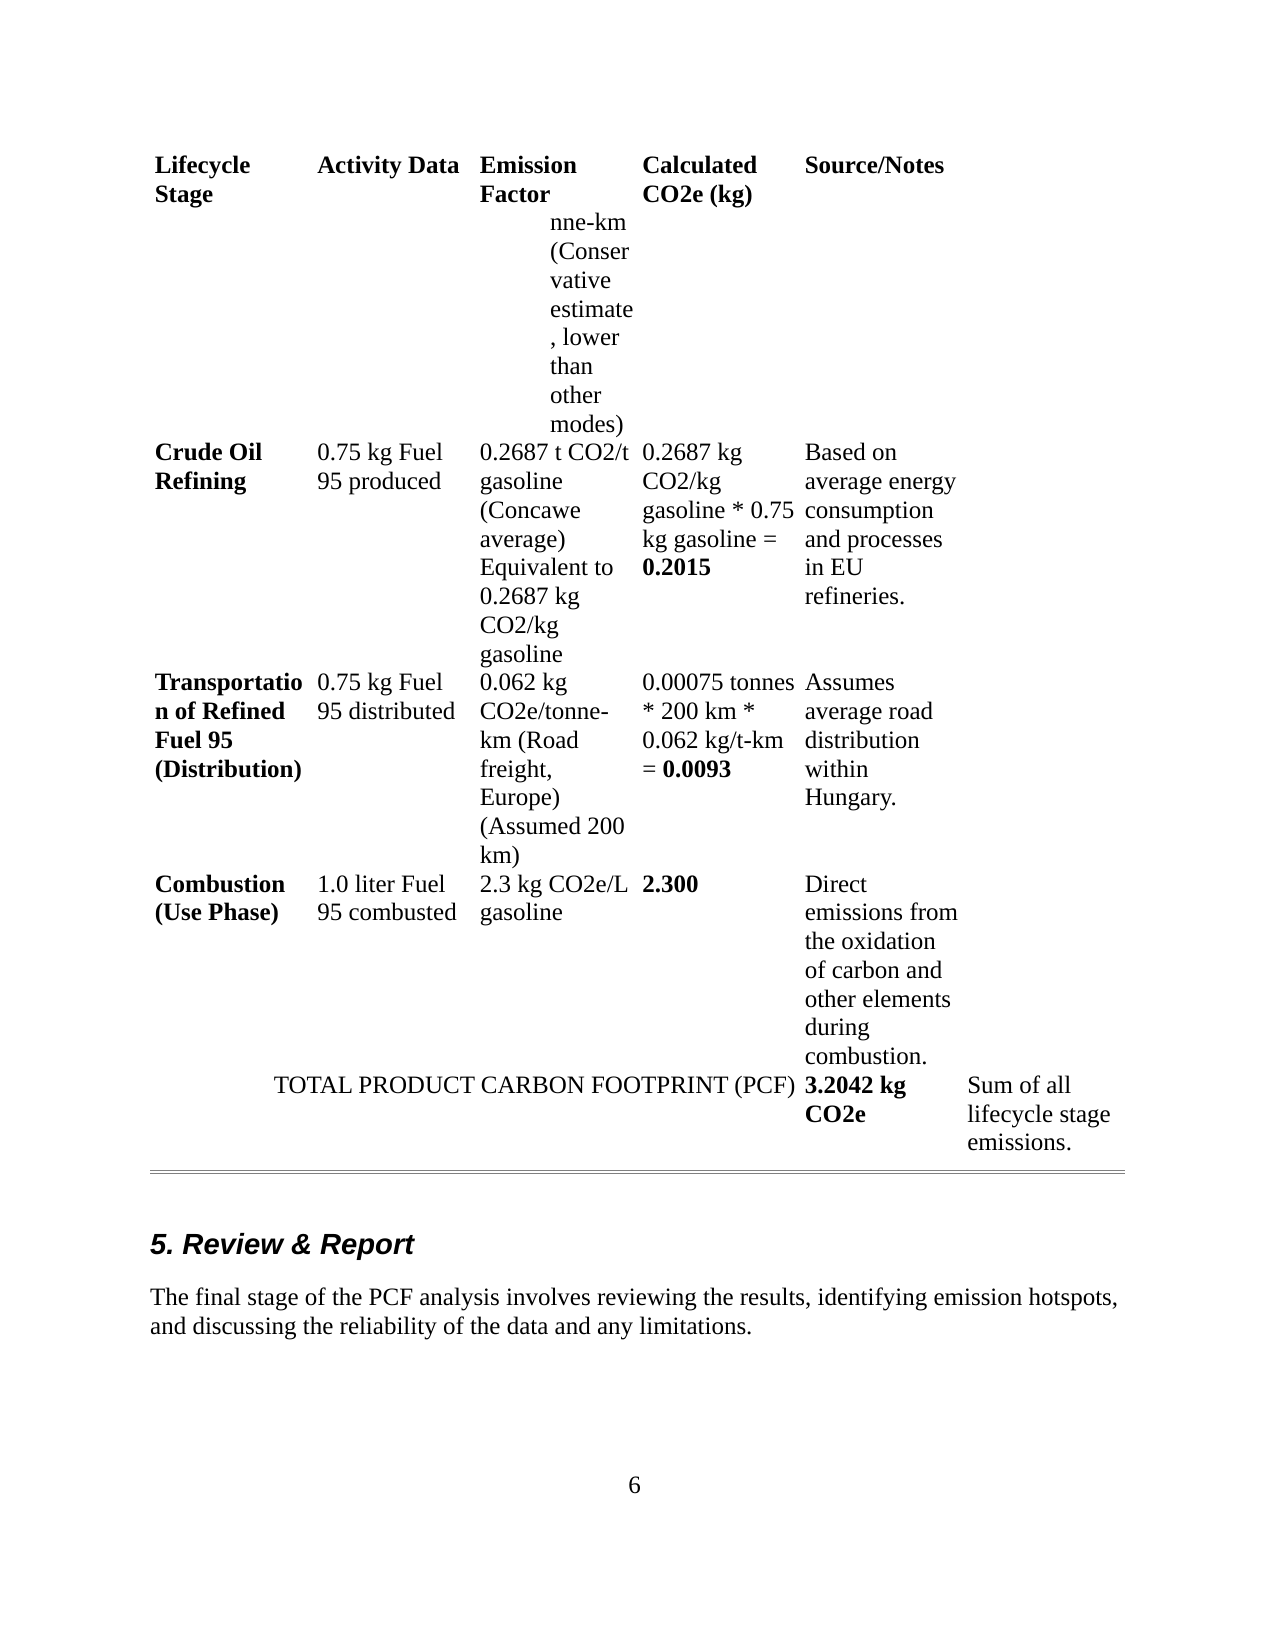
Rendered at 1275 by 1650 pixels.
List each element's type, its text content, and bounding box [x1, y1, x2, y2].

table_cell [963, 208, 1125, 437]
text The final stage of the PCF analysis involves reviewing the results, identifying emission hotspots, and discussing the reliability of the data and any limitations. [150, 1282, 1125, 1340]
table_cell 3.2042 kg CO2e [800, 1070, 962, 1156]
table_header Activity Data [313, 150, 475, 207]
table_header Lifecycle Stage [150, 150, 312, 207]
table_cell nne-km (Conservative estimate, lower than other modes) [475, 208, 637, 437]
table_cell Combustion (Use Phase) [150, 869, 312, 1070]
table_cell Crude Oil Refining [150, 438, 312, 667]
table_cell 0.2687 t CO2/t gasoline (Concawe average) Equivalent to 0.2687 kg CO2/kg gasoline [475, 438, 637, 667]
table_cell 0.00075 tonnes * 200 km * 0.062 kg/t-km = 0.0093 [638, 668, 800, 869]
table_cell [150, 208, 312, 437]
table_cell 1.0 liter Fuel 95 combusted [313, 869, 475, 1070]
table_cell [313, 208, 475, 437]
table_cell Sum of all lifecycle stage emissions. [963, 1070, 1125, 1156]
table_cell 0.2687 kg CO2/kg gasoline * 0.75 kg gasoline = 0.2015 [638, 438, 800, 667]
table_header Source/Notes [800, 150, 962, 207]
table_cell 2.3 kg CO2e/L gasoline [475, 869, 637, 1070]
table_cell Based on average energy consumption and processes in EU refineries. [800, 438, 962, 667]
table_cell [963, 668, 1125, 869]
table_cell Assumes average road distribution within Hungary. [800, 668, 962, 869]
table_cell [638, 208, 800, 437]
table_cell 0.062 kg CO2e/tonne-km (Road freight, Europe) (Assumed 200 km) [475, 668, 637, 869]
table_cell TOTAL PRODUCT CARBON FOOTPRINT (PCF) [150, 1070, 800, 1156]
subtitle 5. Review & Report [150, 1227, 1125, 1261]
table_header Calculated CO2e (kg) [638, 150, 800, 207]
table_cell [963, 438, 1125, 667]
table_header Emission Factor [475, 150, 637, 207]
table_cell 2.300 [638, 869, 800, 1070]
table_cell Transportation of Refined Fuel 95 (Distribution) [150, 668, 312, 869]
table_cell 0.75 kg Fuel 95 produced [313, 438, 475, 667]
table_header [963, 150, 1125, 207]
table_cell [800, 208, 962, 437]
table_cell [963, 869, 1125, 1070]
table_cell 0.75 kg Fuel 95 distributed [313, 668, 475, 869]
table_cell Direct emissions from the oxidation of carbon and other elements during combustion. [800, 869, 962, 1070]
